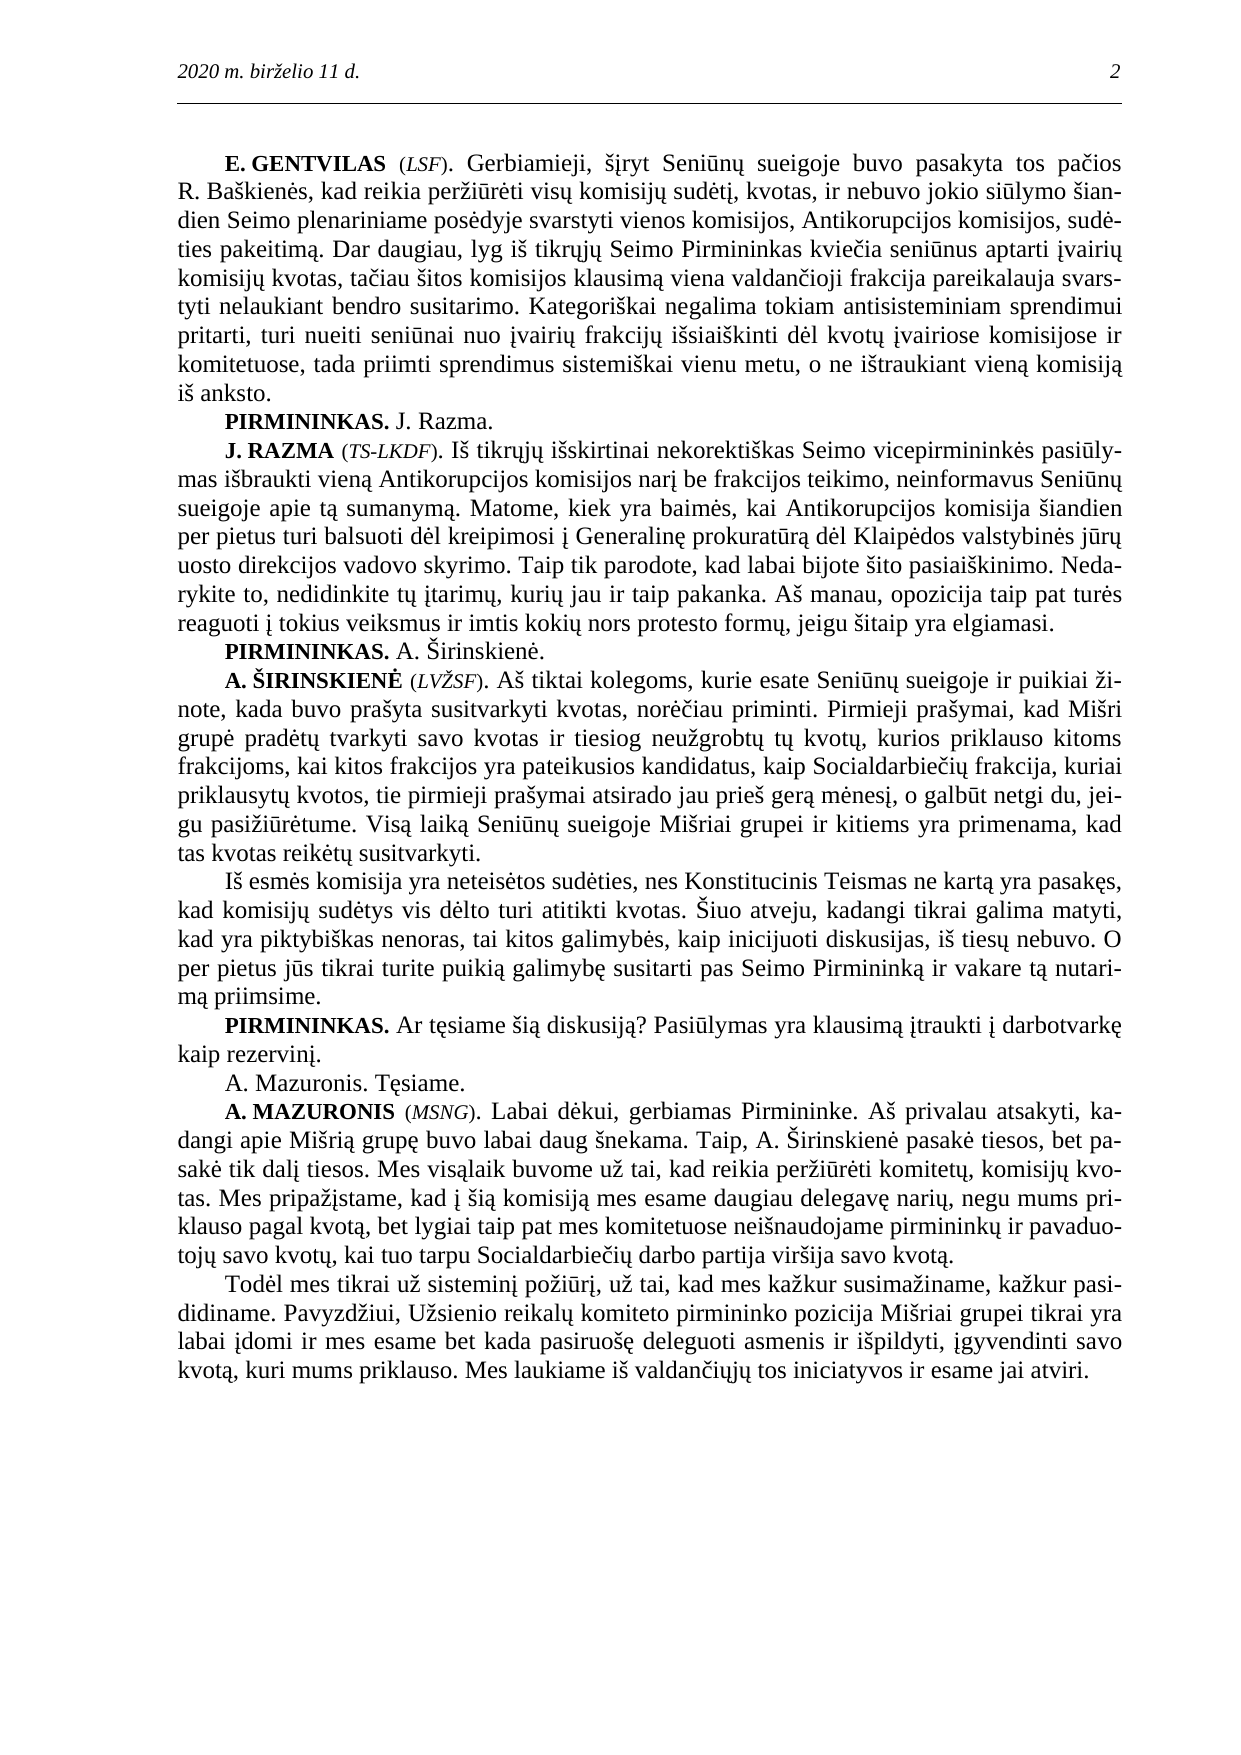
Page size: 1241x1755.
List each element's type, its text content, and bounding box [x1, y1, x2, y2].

text Iš es­mės ko­mi­si­ja yra ne­tei­sė­tos su­dė­ties, nes Kon­sti­tu­ci­nis Teis­mas ne kar­tą yra pa­sa­kęs, kad ko­mi­si­jų su­dė­tys vis dėl­to tu­ri ati­tik­ti kvo­tas. Šiuo at­ve­ju, ka­dan­gi tik­rai ga­li­ma ma­ty­ti, kad yra pik­ty­biš­kas ne­no­ras, tai ki­tos ga­li­my­bės, kaip ini­ci­juo­ti dis­ku­si­jas, iš tie­sų ne­bu­vo. O per pie­tus jūs tik­rai tu­ri­te pui­kią ga­li­my­bę su­si­tar­ti pas Sei­mo Pir­mi­nin­ką ir va­ka­re tą nu­ta­ri­mą pri­im­si­me. [177, 866, 1122, 1010]
text E. GENTVILAS (LSF). Ger­bia­mie­ji, šį­ryt Se­niū­nų su­ei­go­je bu­vo pa­sa­ky­ta tos pa­čios R. Ba­š­kie­nės, kad rei­kia per­žiū­rė­ti vi­sų ko­mi­si­jų su­dė­tį, kvo­tas, ir ne­bu­vo jo­kio siū­ly­mo šian­dien Sei­mo ple­na­ri­nia­me po­sė­dy­je svars­ty­ti vie­nos ko­mi­si­jos, An­ti­ko­rup­ci­jos ko­mi­si­jos, su­dė­ties pa­kei­ti­mą. Dar dau­giau, lyg iš tik­rų­jų Sei­mo Pir­mi­nin­kas kvie­čia se­niū­nus ap­tar­ti įvai­rių ko­mi­si­jų kvo­tas, ta­čiau ši­tos ko­mi­si­jos klau­si­mą vie­na val­dan­čio­ji frak­ci­ja pa­rei­ka­lau­ja svars­ty­ti ne­lau­kiant ben­dro su­si­ta­ri­mo. Ka­te­go­riš­kai ne­ga­li­ma to­kiam an­ti­sis­te­mi­niam spren­di­mui pri­tar­ti, tu­ri nu­ei­ti se­niū­nai nuo įvai­rių frak­ci­jų iš­si­aiš­kin­ti dėl kvo­tų įvai­rio­se ko­mi­si­jo­se ir ko­mi­te­tuo­se, ta­da pri­im­ti spren­di­mus sis­te­miš­kai vie­nu me­tu, o ne iš­trau­kiant vie­ną ko­mi­si­ją iš anks­to. [177, 148, 1122, 406]
text PIRMININKAS. Ar tę­sia­me šią dis­ku­si­ją? Pa­siū­ly­mas yra klau­si­mą įtrauk­ti į dar­bo­tvarkę kaip re­zer­vi­nį. [177, 1010, 1122, 1068]
text A. ŠIRINSKIENĖ (LVŽSF). Aš tik­tai ko­le­goms, ku­rie esa­te Se­niū­nų su­ei­go­je ir pui­kiai ži­no­te, ka­da bu­vo pra­šy­ta su­si­tvar­ky­ti kvo­tas, no­rė­čiau pri­min­ti. Pir­mie­ji pra­šy­mai, kad Miš­ri gru­pė pra­dė­tų tvar­ky­ti sa­vo kvo­tas ir tie­siog ne­už­grob­tų tų kvo­tų, ku­rios pri­klau­so ki­toms frak­ci­joms, kai ki­tos frak­ci­jos yra pa­tei­ku­sios kan­di­da­tus, kaip So­cial­dar­bie­čių frak­ci­ja, ku­riai pri­klau­sy­tų kvo­tos, tie pir­mie­ji pra­šy­mai at­si­ra­do jau prieš ge­rą mė­ne­sį, o gal­būt net­gi du, jei­gu pa­si­žiū­rė­tu­me. Vi­są lai­ką Se­niū­nų su­ei­go­je Miš­riai gru­pei ir ki­tiems yra pri­me­na­ma, kad tas kvo­tas rei­kė­tų su­si­tvar­ky­ti. [177, 665, 1122, 866]
text PIRMININKAS. J. Raz­ma. [177, 406, 1122, 435]
text To­dėl mes tik­rai už sis­te­mi­nį po­žiū­rį, už tai, kad mes kaž­kur su­si­ma­ži­na­me, kaž­kur pa­si­di­di­na­me. Pa­vyz­džiui, Už­sie­nio rei­ka­lų ko­mi­te­to pir­mi­nin­ko po­zi­ci­ja Miš­riai gru­pei tik­rai yra la­bai įdo­mi ir mes esa­me bet ka­da pa­si­ruo­šę de­le­guo­ti as­me­nis ir iš­pil­dy­ti, įgy­ven­din­ti sa­vo kvo­tą, ku­ri mums pri­klau­so. Mes lau­kia­me iš val­dan­čių­jų tos ini­cia­ty­vos ir esa­me jai at­vi­ri. [177, 1269, 1122, 1384]
text A. Ma­zu­ro­nis. Tę­sia­me. [177, 1068, 1122, 1096]
text A. MAZURONIS (MSNG). La­bai dė­kui, ger­bia­mas Pir­mi­nin­ke. Aš pri­va­lau at­sa­ky­ti, ka­dan­gi apie Miš­rią gru­pę bu­vo la­bai daug šne­ka­ma. Taip, A. Ši­rins­kie­nė pa­sa­kė tie­sos, bet pa­sa­kė tik da­lį tie­sos. Mes vi­są­laik bu­vo­me už tai, kad rei­kia per­žiū­rė­ti ko­mi­te­tų, ko­mi­si­jų kvo­tas. Mes pri­pa­žįs­ta­me, kad į šią ko­mi­si­ją mes esa­me dau­giau de­le­ga­vę na­rių, ne­gu mums pri­klau­so pa­gal kvo­tą, bet ly­giai taip pat mes ko­mi­te­tuo­se ne­iš­nau­do­ja­me pir­mi­nin­kų ir pa­va­duo­to­jų sa­vo kvo­tų, kai tuo tar­pu So­cial­dar­bie­čių dar­bo par­ti­ja vir­ši­ja sa­vo kvo­tą. [177, 1096, 1122, 1269]
text J. RAZMA (TS-LKDF). Iš tik­rų­jų iš­skir­ti­nai ne­ko­rek­tiš­kas Sei­mo vi­ce­pir­mi­nin­kės pa­siū­ly­mas iš­brauk­ti vie­ną An­ti­ko­rup­ci­jos ko­mi­si­jos na­rį be frak­ci­jos tei­ki­mo, ne­in­for­ma­vus Se­niū­nų su­ei­go­je apie tą su­ma­ny­mą. Ma­to­me, kiek yra bai­mės, kai An­ti­ko­rup­ci­jos ko­mi­si­ja šian­dien per pie­tus tu­ri bal­suo­ti dėl krei­pi­mo­si į Ge­ne­ra­li­nę pro­ku­ra­tū­rą dėl Klai­pė­dos vals­ty­bi­nės jū­rų uos­to di­rek­ci­jos va­do­vo sky­ri­mo. Taip tik pa­ro­do­te, kad la­bai bi­jo­te ši­to pa­si­aiš­ki­ni­mo. Ne­da­ry­ki­te to, ne­di­din­ki­te tų įta­ri­mų, ku­rių jau ir taip pa­kan­ka. Aš ma­nau, opo­zi­ci­ja taip pat tu­rės re­a­guo­ti į to­kius veiks­mus ir im­tis ko­kių nors pro­tes­to for­mų, jei­gu ši­taip yra el­gia­ma­si. [177, 435, 1122, 636]
text PIRMININKAS. A. Ši­rins­kie­nė. [177, 636, 1122, 665]
